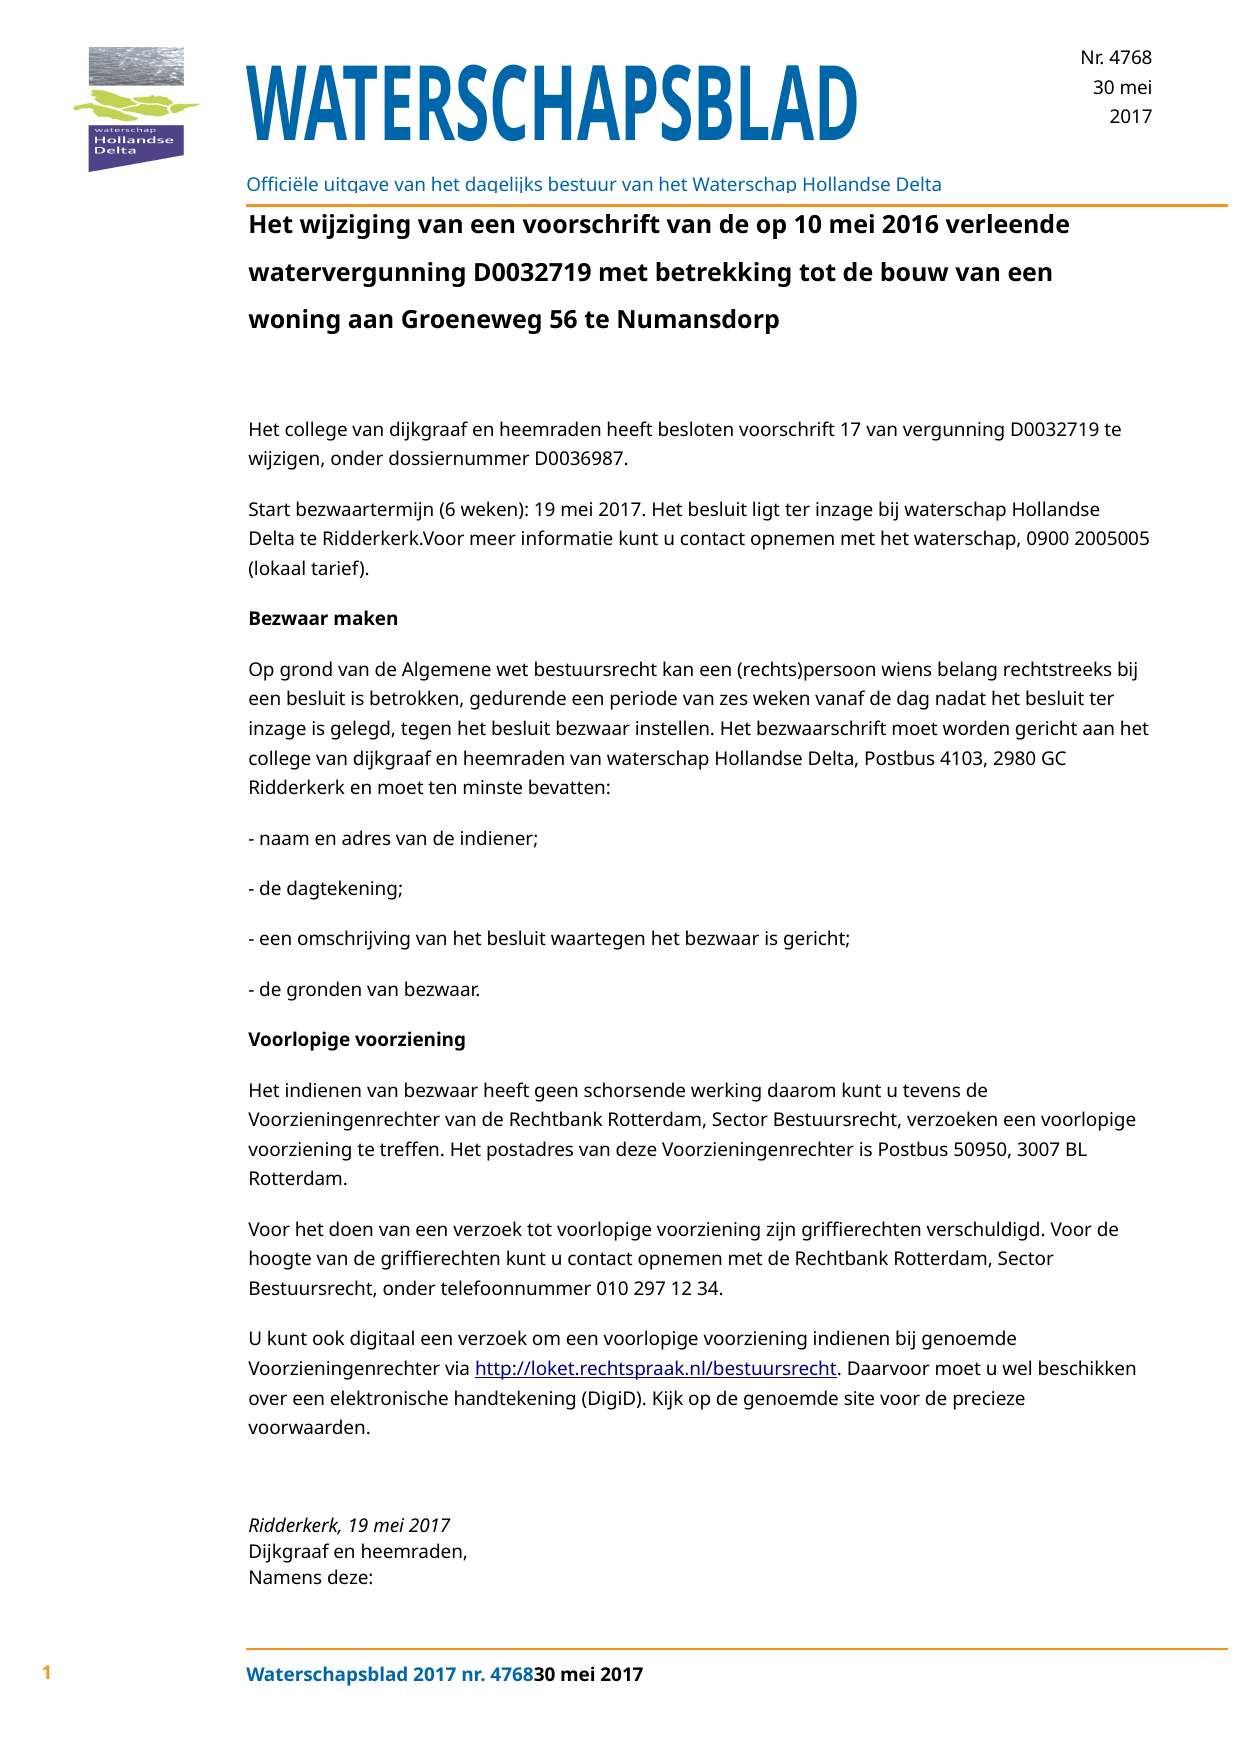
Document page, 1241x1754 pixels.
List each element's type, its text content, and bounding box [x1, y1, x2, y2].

text Ridderkerk, 19 mei 2017 [248, 1512, 1152, 1538]
text Start bezwaartermijn (6 weken): 19 mei 2017. Het besluit ligt ter inzage bij waterschap Hollandse Delta te Ridderkerk.Voor meer informatie kunt u contact opnemen met het waterschap, 0900 2005005 (lokaal tarief). [248, 496, 1152, 581]
text - naam en adres van de indiener; [248, 825, 1152, 850]
text Namens deze: [248, 1564, 1152, 1590]
text Op grond van de Algemene wet bestuursrecht kan een (rechts)persoon wiens belang rechtstreeks bij een besluit is betrokken, gedurende een periode van zes weken vanaf de dag nadat het besluit ter inzage is gelegd, tegen het besluit bezwaar instellen. Het bezwaarschrift moet worden gericht aan het college van dijkgraaf en heemraden van waterschap Hollandse Delta, Postbus 4103, 2980 GC Ridderkerk en moet ten minste bevatten: [248, 656, 1152, 800]
text - een omschrijving van het besluit waartegen het bezwaar is gericht; [248, 926, 1152, 951]
text Voorlopige voorziening [248, 1026, 1152, 1052]
text Het wijziging van een voorschrift van de op 10 mei 2016 verleende watervergunning D0032719 met betrekking tot de bouw van een woning aan Groeneweg 56 te Numansdorp [248, 207, 1152, 336]
text Het indienen van bezwaar heeft geen schorsende werking daarom kunt u tevens de Voorzieningenrechter van de Rechtbank Rotterdam, Sector Bestuursrecht, verzoeken een voorlopige voorziening te treffen. Het postadres van deze Voorzieningenrechter is Postbus 50950, 3007 BL Rotterdam. [248, 1077, 1152, 1191]
picture [41, 47, 231, 172]
text Bezwaar maken [248, 606, 1152, 631]
text - de dagtekening; [248, 875, 1152, 901]
text U kunt ook digitaal een verzoek om een voorlopige voorziening indienen bij genoemde Voorzieningenrechter via http://loket.rechtspraak.nl/bestuursrecht. Daarvoor moet u wel beschikken over een elektronische handtekening (DigiD). Kijk op de genoemde site voor de precieze voorwaarden. [248, 1326, 1152, 1440]
text Het college van dijkgraaf en heemraden heeft besloten voorschrift 17 van vergunning D0032719 te wijzigen, onder dossiernummer D0036987. [248, 416, 1152, 471]
text - de gronden van bezwaar. [248, 976, 1152, 1002]
text Voor het doen van een verzoek tot voorlopige voorziening zijn griffierechten verschuldigd. Voor de hoogte van de griffierechten kunt u contact opnemen met de Rechtbank Rotterdam, Sector Bestuursrecht, onder telefoonnummer 010 297 12 34. [248, 1216, 1152, 1301]
text Dijkgraaf en heemraden, [248, 1538, 1152, 1564]
